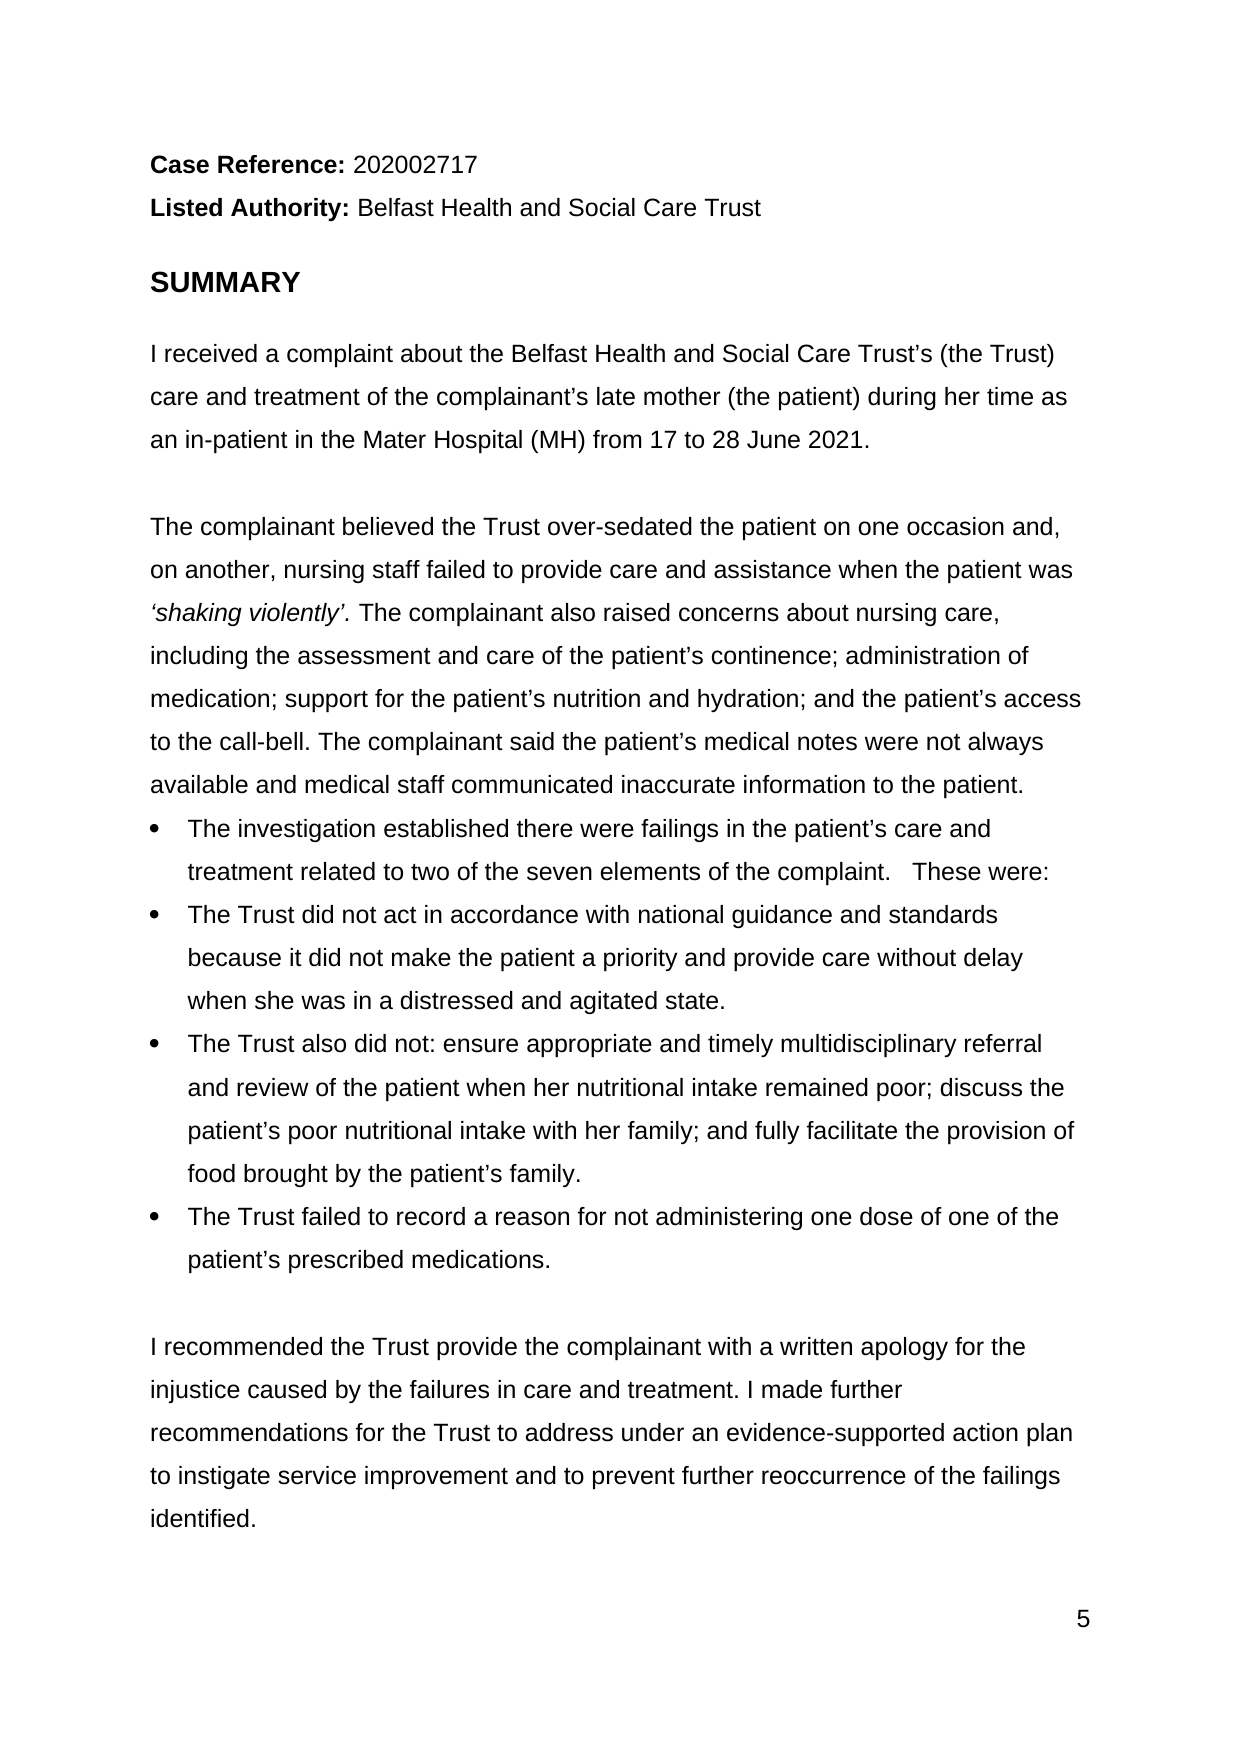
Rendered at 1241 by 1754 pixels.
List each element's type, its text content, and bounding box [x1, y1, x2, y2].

text SUMMARY [150, 265, 1090, 298]
list The Trust did not act in accordance with national guidance and standards because it did not make the patient a priority and provide care without delay when she was in a distressed and agitated state. [150, 900, 1090, 1015]
text Case Reference: 202002717 [150, 150, 1090, 179]
list The investigation established there were failings in the patient’s care and treatment related to two of the seven elements of the complaint. These were: [150, 814, 1090, 886]
text I received a complaint about the Belfast Health and Social Care Trust’s (the Trust) care and treatment of the complainant’s late mother (the patient) during her time as an in-patient in the Mater Hospital (MH) from 17 to 28 June 2021. [150, 339, 1090, 454]
list The Trust also did not: ensure appropriate and timely multidisciplinary referral and review of the patient when her nutritional intake remained poor; discuss the patient’s poor nutritional intake with her family; and fully facilitate the provision of food brought by the patient’s family. [150, 1029, 1090, 1188]
text I recommended the Trust provide the complainant with a written apology for the injustice caused by the failures in care and treatment. I made further recommendations for the Trust to address under an evidence-supported action plan to instigate service improvement and to prevent further reoccurrence of the failings identified. [150, 1332, 1090, 1533]
text Listed Authority: Belfast Health and Social Care Trust [150, 193, 1090, 222]
text The complainant believed the Trust over-sedated the patient on one occasion and, on another, nursing staff failed to provide care and assistance when the patient was ‘shaking violently’. The complainant also raised concerns about nursing care, including the assessment and care of the patient’s continence; administration of medication; support for the patient’s nutrition and hydration; and the patient’s access to the call-bell. The complainant said the patient’s medical notes were not always available and medical staff communicated inaccurate information to the patient. [150, 512, 1090, 799]
list The Trust failed to record a reason for not administering one dose of one of the patient’s prescribed medications. [150, 1202, 1090, 1274]
